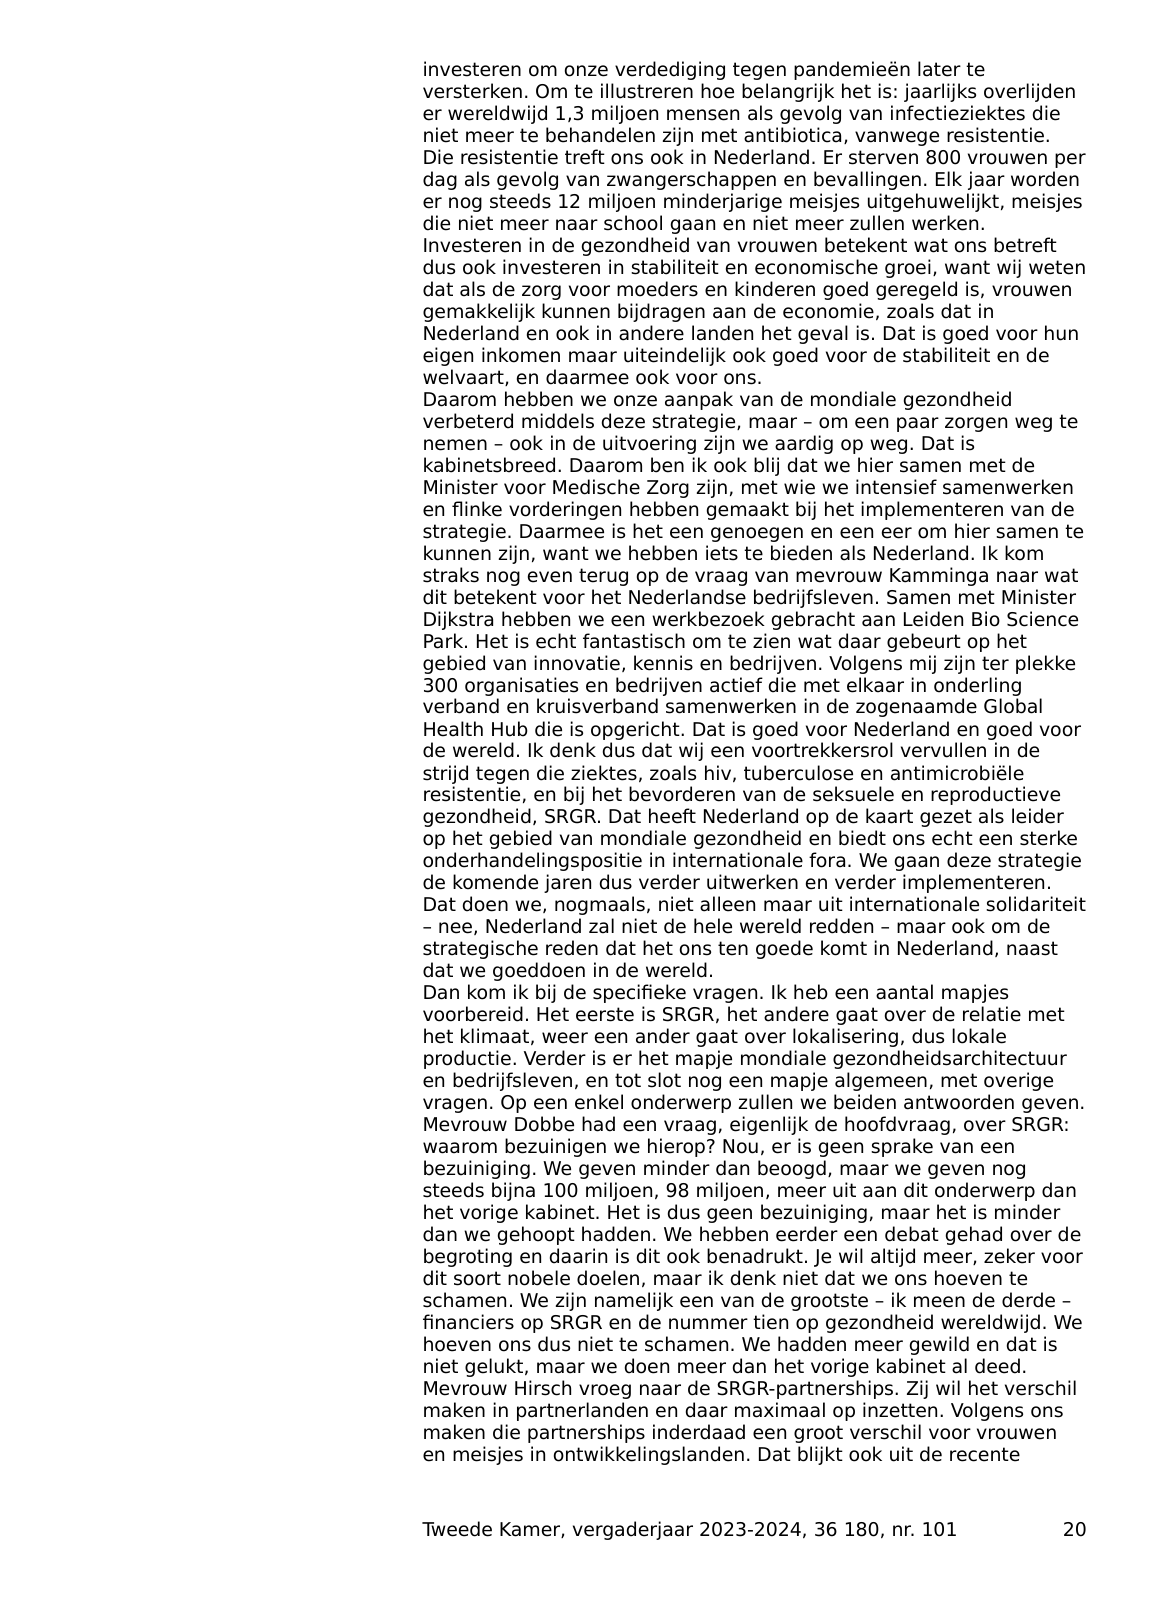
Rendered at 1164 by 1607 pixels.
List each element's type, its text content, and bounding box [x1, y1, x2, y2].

text Dan kom ik bij de specifieke vragen. Ik heb een aantal mapjes voorbereid. Het eerste is SRGR, het andere gaat over de relatie met het klimaat, weer een ander gaat over lokalisering, dus lokale productie. Verder is er het mapje mondiale gezondheidsarchitectuur en bedrijfsleven, en tot slot nog een mapje algemeen, met overige vragen. Op een enkel onderwerp zullen we beiden antwoorden geven. [422, 982, 1087, 1114]
text Mevrouw Dobbe had een vraag, eigenlijk de hoofdvraag, over SRGR: waarom bezuinigen we hierop? Nou, er is geen sprake van een bezuiniging. We geven minder dan beoogd, maar we geven nog steeds bijna 100 miljoen, 98 miljoen, meer uit aan dit onderwerp dan het vorige kabinet. Het is dus geen bezuiniging, maar het is minder dan we gehoopt hadden. We hebben eerder een debat gehad over de begroting en daarin is dit ook benadrukt. Je wil altijd meer, zeker voor dit soort nobele doelen, maar ik denk niet dat we ons hoeven te schamen. We zijn namelijk een van de grootste – ik meen de derde – financiers op SRGR en de nummer tien op gezondheid wereldwijd. We hoeven ons dus niet te schamen. We hadden meer gewild en dat is niet gelukt, maar we doen meer dan het vorige kabinet al deed. [422, 1114, 1087, 1378]
text Mevrouw Hirsch vroeg naar de SRGR-partnerships. Zij wil het verschil maken in partnerlanden en daar maximaal op inzetten. Volgens ons maken die partnerships inderdaad een groot verschil voor vrouwen en meisjes in ontwikkelingslanden. Dat blijkt ook uit de recente [422, 1378, 1087, 1466]
text investeren om onze verdediging tegen pandemieën later te versterken. Om te illustreren hoe belangrijk het is: jaarlijks overlijden er wereldwijd 1,3 miljoen mensen als gevolg van infectieziektes die niet meer te behandelen zijn met antibiotica, vanwege resistentie. Die resistentie treft ons ook in Nederland. Er sterven 800 vrouwen per dag als gevolg van zwangerschappen en bevallingen. Elk jaar worden er nog steeds 12 miljoen minderjarige meisjes uitgehuwelijkt, meisjes die niet meer naar school gaan en niet meer zullen werken. Investeren in de gezondheid van vrouwen betekent wat ons betreft dus ook investeren in stabiliteit en economische groei, want wij weten dat als de zorg voor moeders en kinderen goed geregeld is, vrouwen gemakkelijk kunnen bijdragen aan de economie, zoals dat in Nederland en ook in andere landen het geval is. Dat is goed voor hun eigen inkomen maar uiteindelijk ook goed voor de stabiliteit en de welvaart, en daarmee ook voor ons. [422, 59, 1087, 389]
text Daarom hebben we onze aanpak van de mondiale gezondheid verbeterd middels deze strategie, maar – om een paar zorgen weg te nemen – ook in de uitvoering zijn we aardig op weg. Dat is kabinetsbreed. Daarom ben ik ook blij dat we hier samen met de Minister voor Medische Zorg zijn, met wie we intensief samenwerken en flinke vorderingen hebben gemaakt bij het implementeren van de strategie. Daarmee is het een genoegen en een eer om hier samen te kunnen zijn, want we hebben iets te bieden als Nederland. Ik kom straks nog even terug op de vraag van mevrouw Kamminga naar wat dit betekent voor het Nederlandse bedrijfsleven. Samen met Minister Dijkstra hebben we een werkbezoek gebracht aan Leiden Bio Science Park. Het is echt fantastisch om te zien wat daar gebeurt op het gebied van innovatie, kennis en bedrijven. Volgens mij zijn ter plekke 300 organisaties en bedrijven actief die met elkaar in onderling verband en kruisverband samenwerken in de zogenaamde Global Health Hub die is opgericht. Dat is goed voor Nederland en goed voor de wereld. Ik denk dus dat wij een voortrekkersrol vervullen in de strijd tegen die ziektes, zoals hiv, tuberculose en antimicrobiële resistentie, en bij het bevorderen van de seksuele en reproductieve gezondheid, SRGR. Dat heeft Nederland op de kaart gezet als leider op het gebied van mondiale gezondheid en biedt ons echt een sterke onderhandelingspositie in internationale fora. We gaan deze strategie de komende jaren dus verder uitwerken en verder implementeren. Dat doen we, nogmaals, niet alleen maar uit internationale solidariteit – nee, Nederland zal niet de hele wereld redden – maar ook om de strategische reden dat het ons ten goede komt in Nederland, naast dat we goeddoen in de wereld. [422, 389, 1087, 982]
